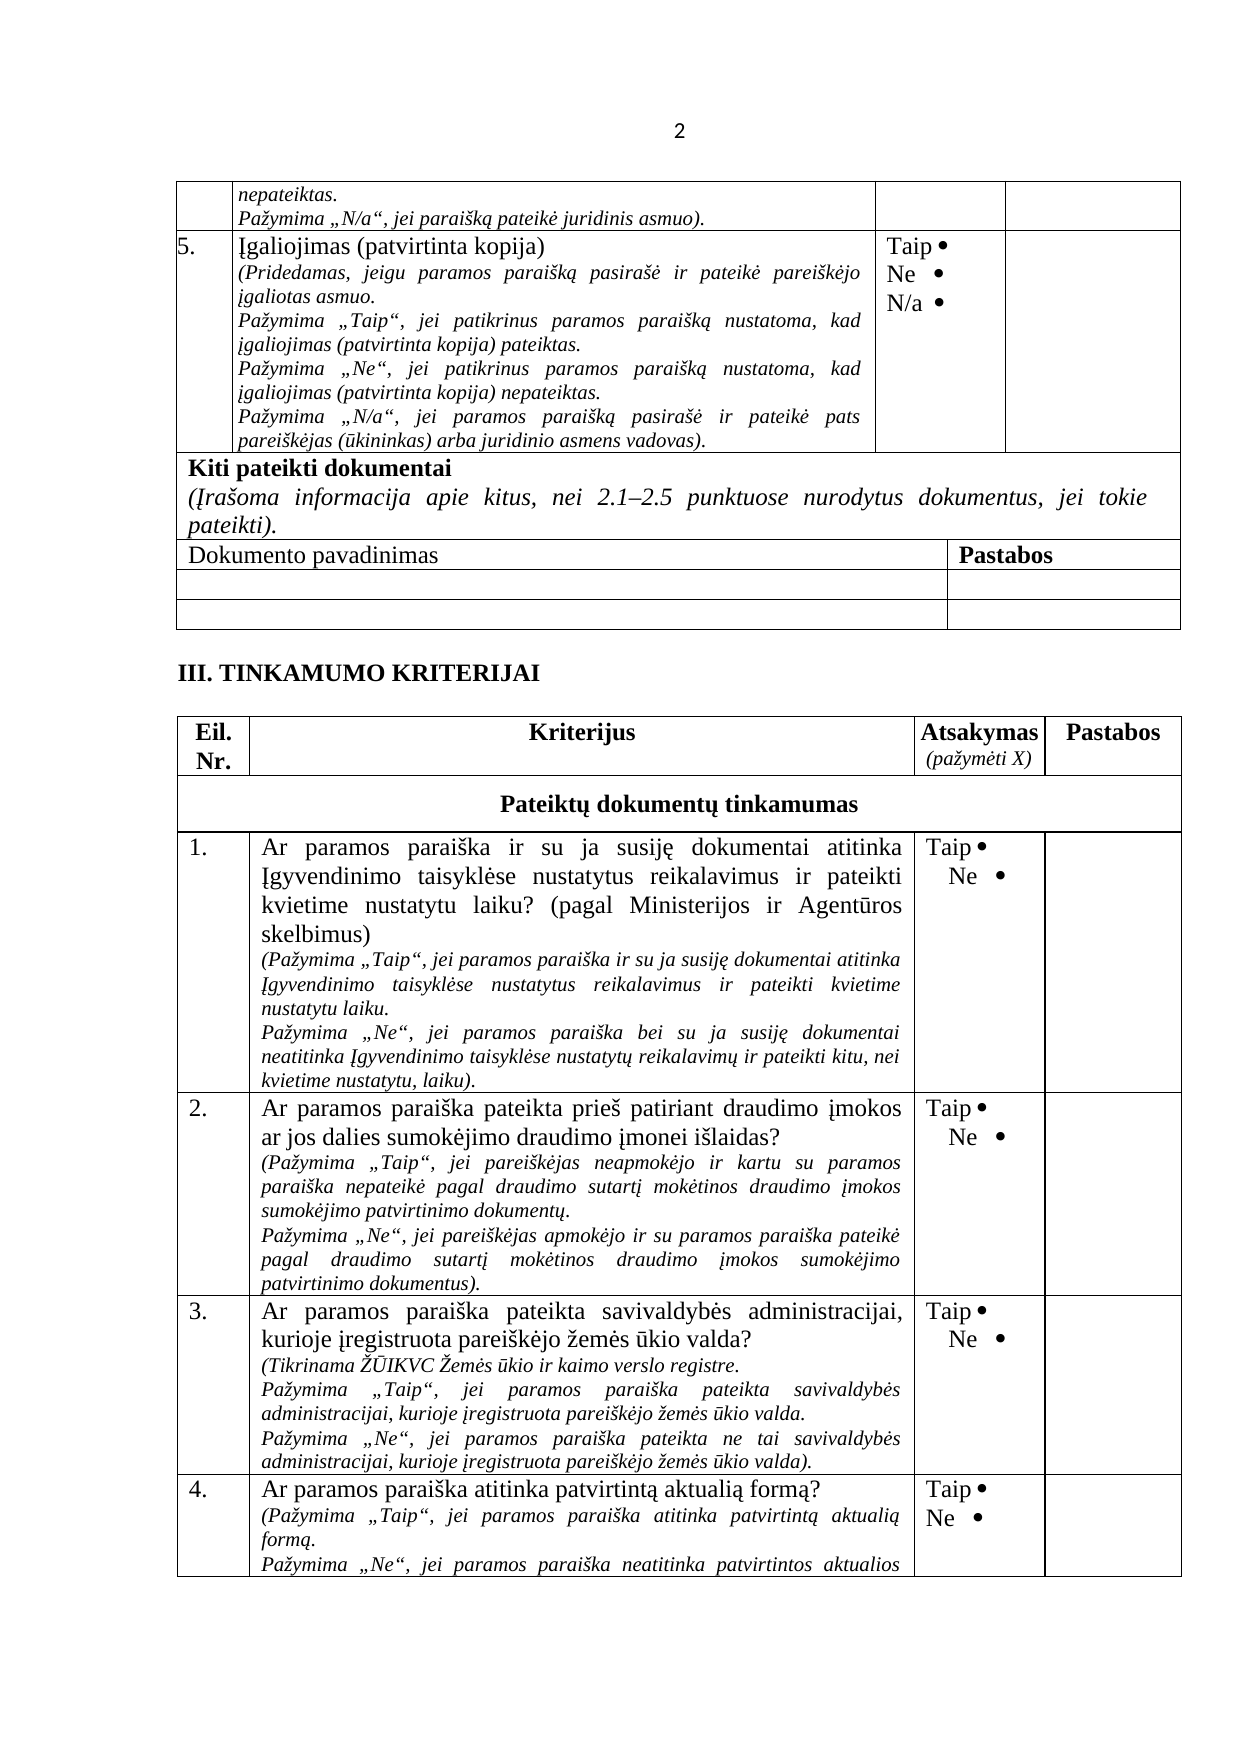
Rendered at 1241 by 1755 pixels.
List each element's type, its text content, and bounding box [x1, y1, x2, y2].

text III. TINKAMUMO KRITERIJAI [177, 658, 1181, 687]
table_cell [948, 600, 1180, 629]
table_cell [1046, 833, 1181, 1092]
table_cell Ar paramos paraiška ir su ja susiję dokumentai atitinka Įgyvendinimo taisyklėse nustatytus reikalavimus ir pateikti kvietime nustatytu laiku? (pagal Ministerijos ir Agentūros skelbimus) (Pažymima „Taip“, jei paramos paraiška ir su ja susiję dokumentai atitinka Įgyvendinimo taisyklėse nustatytus reikalavimus ir pateikti kvietime nustatytu laiku. Pažymima „Ne“, jei paramos paraiška bei su ja susiję dokumentai neatitinka Įgyvendinimo taisyklėse nustatytų reikalavimų ir pateikti kitu, nei kvietime nustatytu, laiku). [250, 833, 914, 1092]
table_cell [1006, 231, 1180, 452]
table_cell 5. [177, 231, 232, 452]
table_cell [876, 182, 1005, 230]
table_cell Ar paramos paraiška atitinka patvirtintą aktualią formą? (Pažymima „Taip“, jei paramos paraiška atitinka patvirtintą aktualią formą. Pažymima „Ne“, jei paramos paraiška neatitinka patvirtintos aktualios [250, 1475, 914, 1576]
table_cell Taip  Ne  N/a  [876, 231, 1005, 452]
table_cell [177, 600, 947, 629]
table_cell Taip  Ne  [915, 1296, 1044, 1473]
table_cell [1046, 1093, 1181, 1295]
table_header Eil. Nr. [178, 717, 249, 774]
table_cell Kiti pateikti dokumentai (Įrašoma informacija apie kitus, nei 2.1–2.5 punktuose nurodytus dokumentus, jei tokie pateikti). [177, 453, 1180, 539]
table_cell 2. [178, 1093, 249, 1295]
table_cell 3. [178, 1296, 249, 1473]
table_cell 4. [178, 1475, 249, 1576]
table_cell Įgaliojimas (patvirtinta kopija) (Pridedamas, jeigu paramos paraišką pasirašė ir pateikė pareiškėjo įgaliotas asmuo. Pažymima „Taip“, jei patikrinus paramos paraišką nustatoma, kad įgaliojimas (patvirtinta kopija) pateiktas. Pažymima „Ne“, jei patikrinus paramos paraišką nustatoma, kad įgaliojimas (patvirtinta kopija) nepateiktas. Pažymima „N/a“, jei paramos paraišką pasirašė ir pateikė pats pareiškėjas (ūkininkas) arba juridinio asmens vadovas). [233, 231, 875, 452]
table_cell [1046, 1475, 1181, 1576]
table_header Atsakymas (pažymėti X) [915, 717, 1044, 774]
table_cell 1. [178, 833, 249, 1092]
table_cell Taip  Ne  [915, 833, 1044, 1092]
table_cell Pateiktų dokumentų tinkamumas [178, 776, 1181, 831]
table_cell nepateiktas. Pažymima „N/a“, jei paraišką pateikė juridinis asmuo). [233, 182, 875, 230]
table_cell [1046, 1296, 1181, 1473]
table_cell [948, 570, 1180, 599]
table_cell [1006, 182, 1180, 230]
table_cell Pastabos [948, 540, 1180, 569]
table_cell Ar paramos paraiška pateikta prieš patiriant draudimo įmokos ar jos dalies sumokėjimo draudimo įmonei išlaidas? (Pažymima „Taip“, jei pareiškėjas neapmokėjo ir kartu su paramos paraiška nepateikė pagal draudimo sutartį mokėtinos draudimo įmokos sumokėjimo patvirtinimo dokumentų. Pažymima „Ne“, jei pareiškėjas apmokėjo ir su paramos paraiška pateikė pagal draudimo sutartį mokėtinos draudimo įmokos sumokėjimo patvirtinimo dokumentus). [250, 1093, 914, 1295]
table_cell Dokumento pavadinimas [177, 540, 947, 569]
table_cell Taip  Ne  [915, 1475, 1044, 1576]
table_cell [177, 182, 232, 230]
table_cell Ar paramos paraiška pateikta savivaldybės administracijai, kurioje įregistruota pareiškėjo žemės ūkio valda? (Tikrinama ŽŪIKVC Žemės ūkio ir kaimo verslo registre. Pažymima „Taip“, jei paramos paraiška pateikta savivaldybės administracijai, kurioje įregistruota pareiškėjo žemės ūkio valda. Pažymima „Ne“, jei paramos paraiška pateikta ne tai savivaldybės administracijai, kurioje įregistruota pareiškėjo žemės ūkio valda). [250, 1296, 914, 1473]
table_header Pastabos [1046, 717, 1181, 774]
table_cell Taip  Ne  [915, 1093, 1044, 1295]
table_header Kriterijus [250, 717, 914, 774]
table_cell [177, 570, 947, 599]
